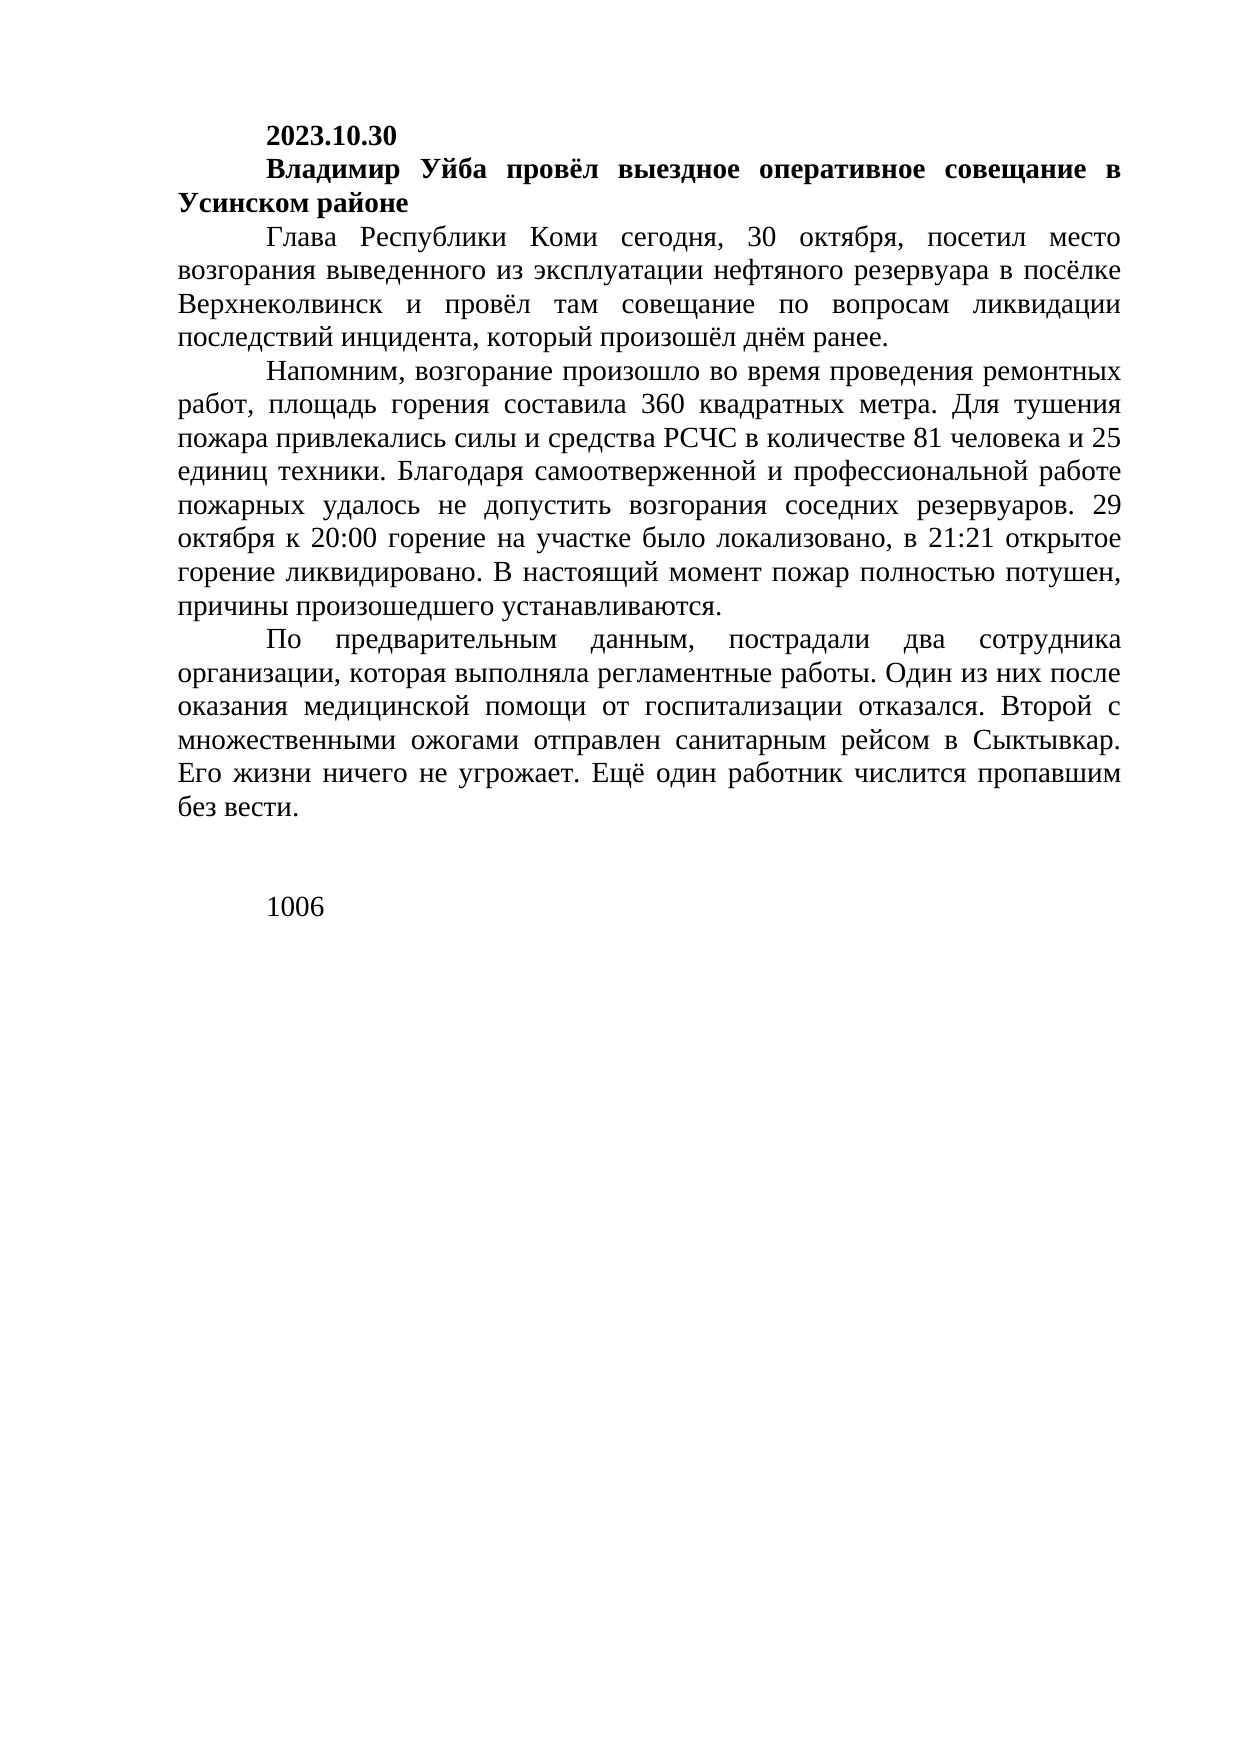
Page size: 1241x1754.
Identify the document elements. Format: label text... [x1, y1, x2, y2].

text По предварительным данным, пострадали два сотрудника организации, которая выполняла регламентные работы. Один из них после оказания медицинской помощи от госпитализации отказался. Второй с множественными ожогами отправлен санитарным рейсом в Сыктывкар. Его жизни ничего не угрожает. Ещё один работник числится пропавшим без вести. [177, 621, 1122, 822]
text Напомним, возгорание произошло во время проведения ремонтных работ, площадь горения составила 360 квадратных метра. Для тушения пожара привлекались силы и средства РСЧС в количестве 81 человека и 25 единиц техники. Благодаря самоотверженной и профессиональной работе пожарных удалось не допустить возгорания соседних резервуаров. 29 октября к 20:00 горение на участке было локализовано, в 21:21 открытое горение ликвидировано. В настоящий момент пожар полностью потушен, причины произошедшего устанавливаются. [177, 353, 1122, 621]
text Владимир Уйба провёл выездное оперативное совещание в Усинском районе [177, 152, 1122, 219]
text 2023.10.30 [177, 118, 1122, 152]
text Глава Республики Коми сегодня, 30 октября, посетил место возгорания выведенного из эксплуатации нефтяного резервуара в посёлке Верхнеколвинск и провёл там совещание по вопросам ликвидации последствий инцидента, который произошёл днём ранее. [177, 219, 1122, 353]
text 1006 [177, 889, 1122, 923]
